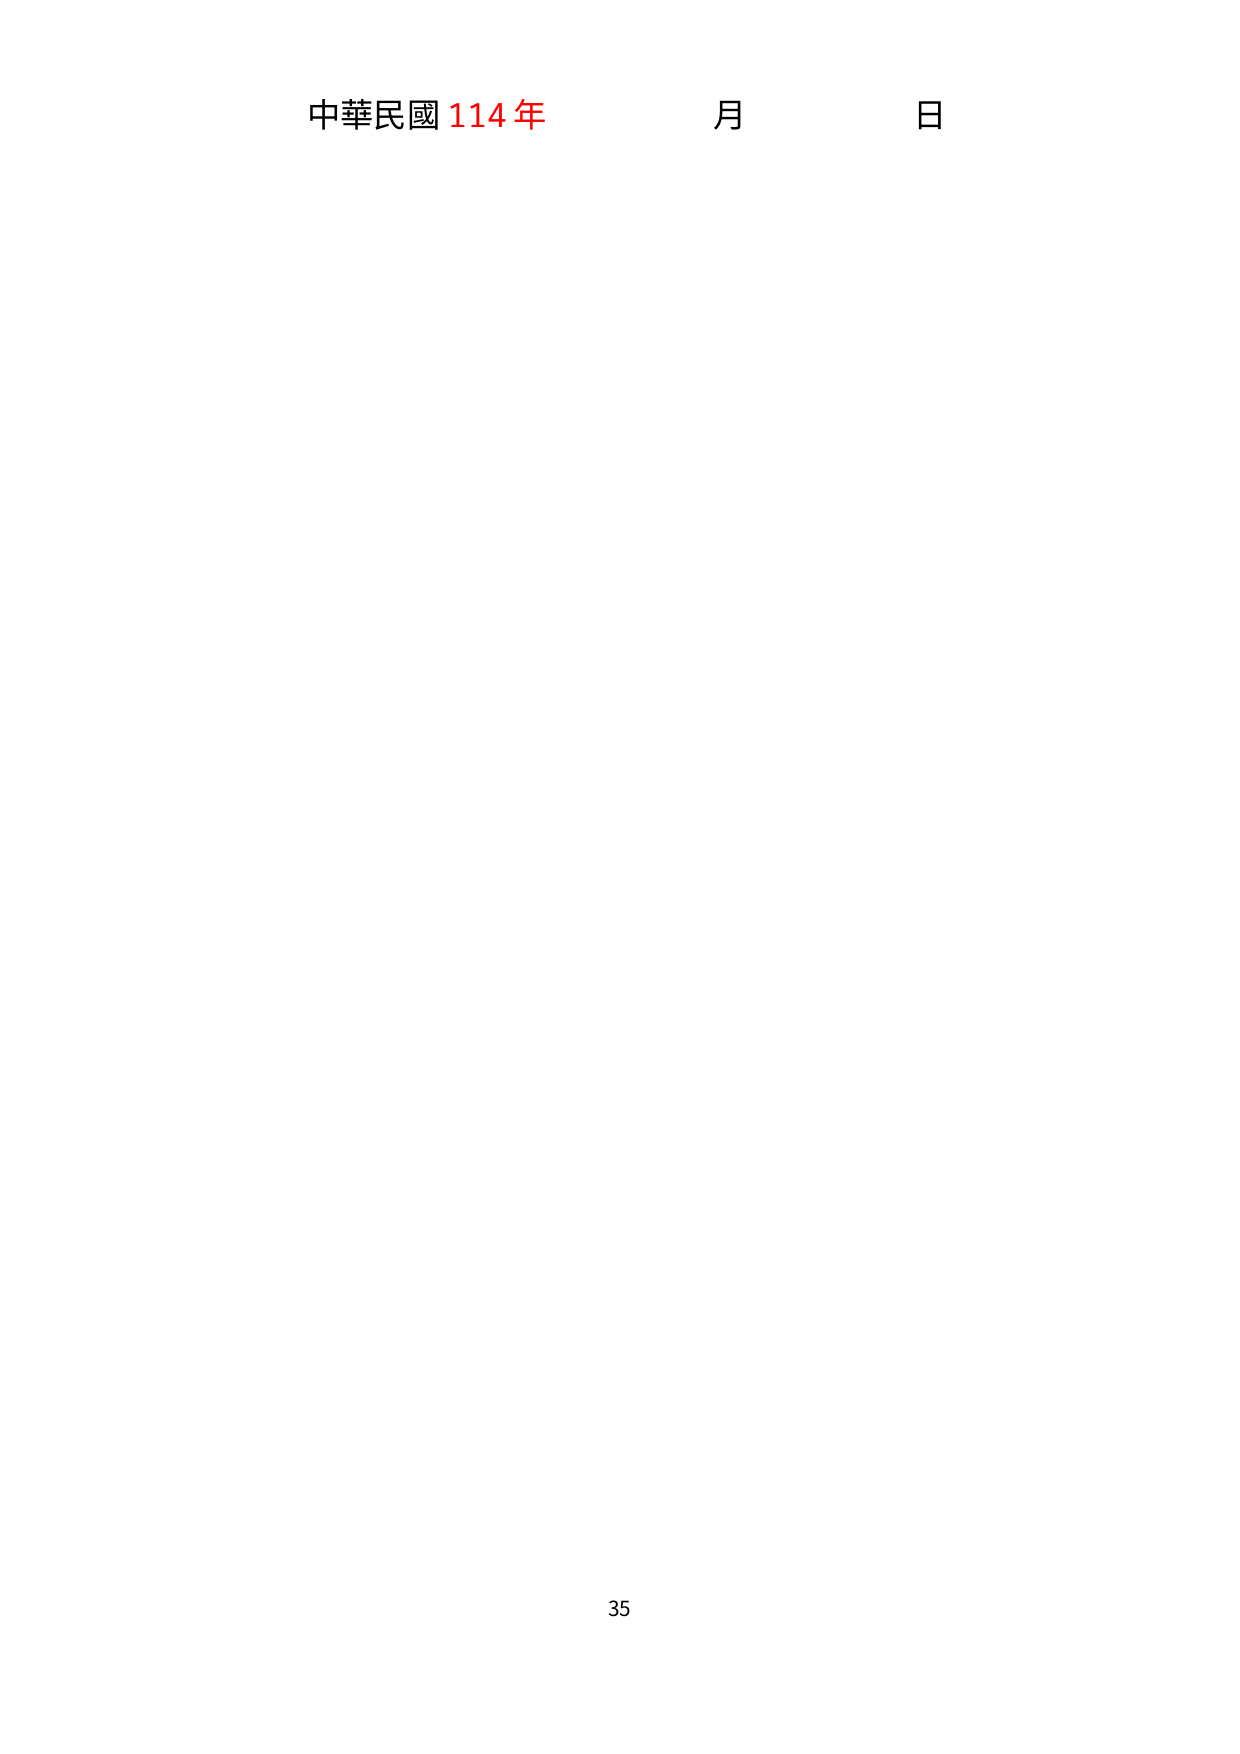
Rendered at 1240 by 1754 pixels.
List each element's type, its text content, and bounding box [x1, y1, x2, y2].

text 中華民國114年 月 日 [112, 88, 1141, 137]
